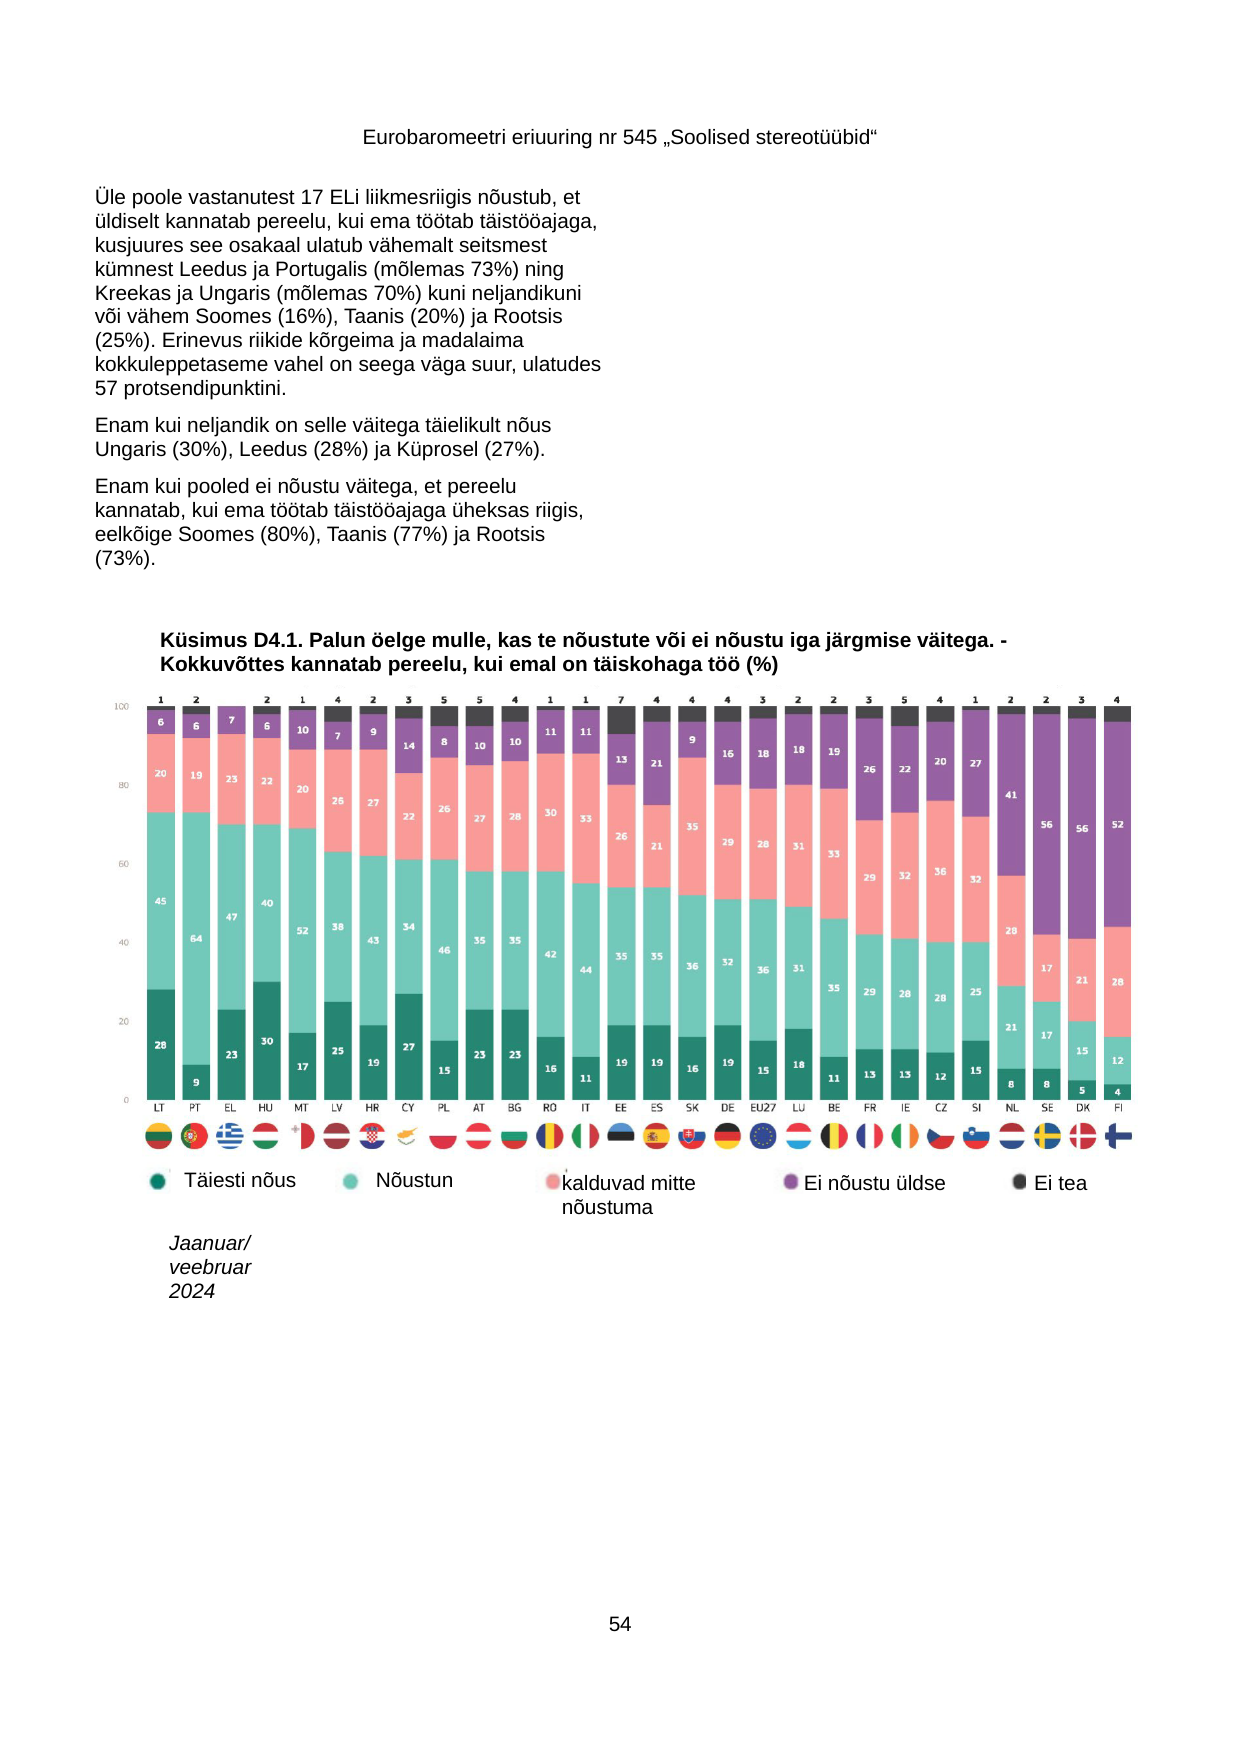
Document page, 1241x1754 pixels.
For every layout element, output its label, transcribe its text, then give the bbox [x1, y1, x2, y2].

text Enam kui pooled ei nõustu väitega, et pereelu kannatab, kui ema töötab täistööajaga üheksas riigis, eelkõige Soomes (80%), Taanis (77%) ja Rootsis (73%). [94, 474, 605, 570]
picture [103, 685, 1138, 1160]
text Enam kui neljandik on selle väitega täielikult nõus Ungaris (30%), Leedus (28%) ja Küprosel (27%). [94, 413, 605, 461]
picture [139, 1162, 1026, 1194]
text Üle poole vastanutest 17 ELi liikmesriigis nõustub, et üldiselt kannatab pereelu, kui ema töötab täistööajaga, kusjuures see osakaal ulatub vähemalt seitsmest kümnest Leedus ja Portugalis (mõlemas 73%) ning Kreekas ja Ungaris (mõlemas 70%) kuni neljandikuni või vähem Soomes (16%), Taanis (20%) ja Rootsis (25%). Erinevus riikide kõrgeima ja madalaima kokkuleppetaseme vahel on seega väga suur, ulatudes 57 protsendipunktini. [94, 184, 605, 400]
